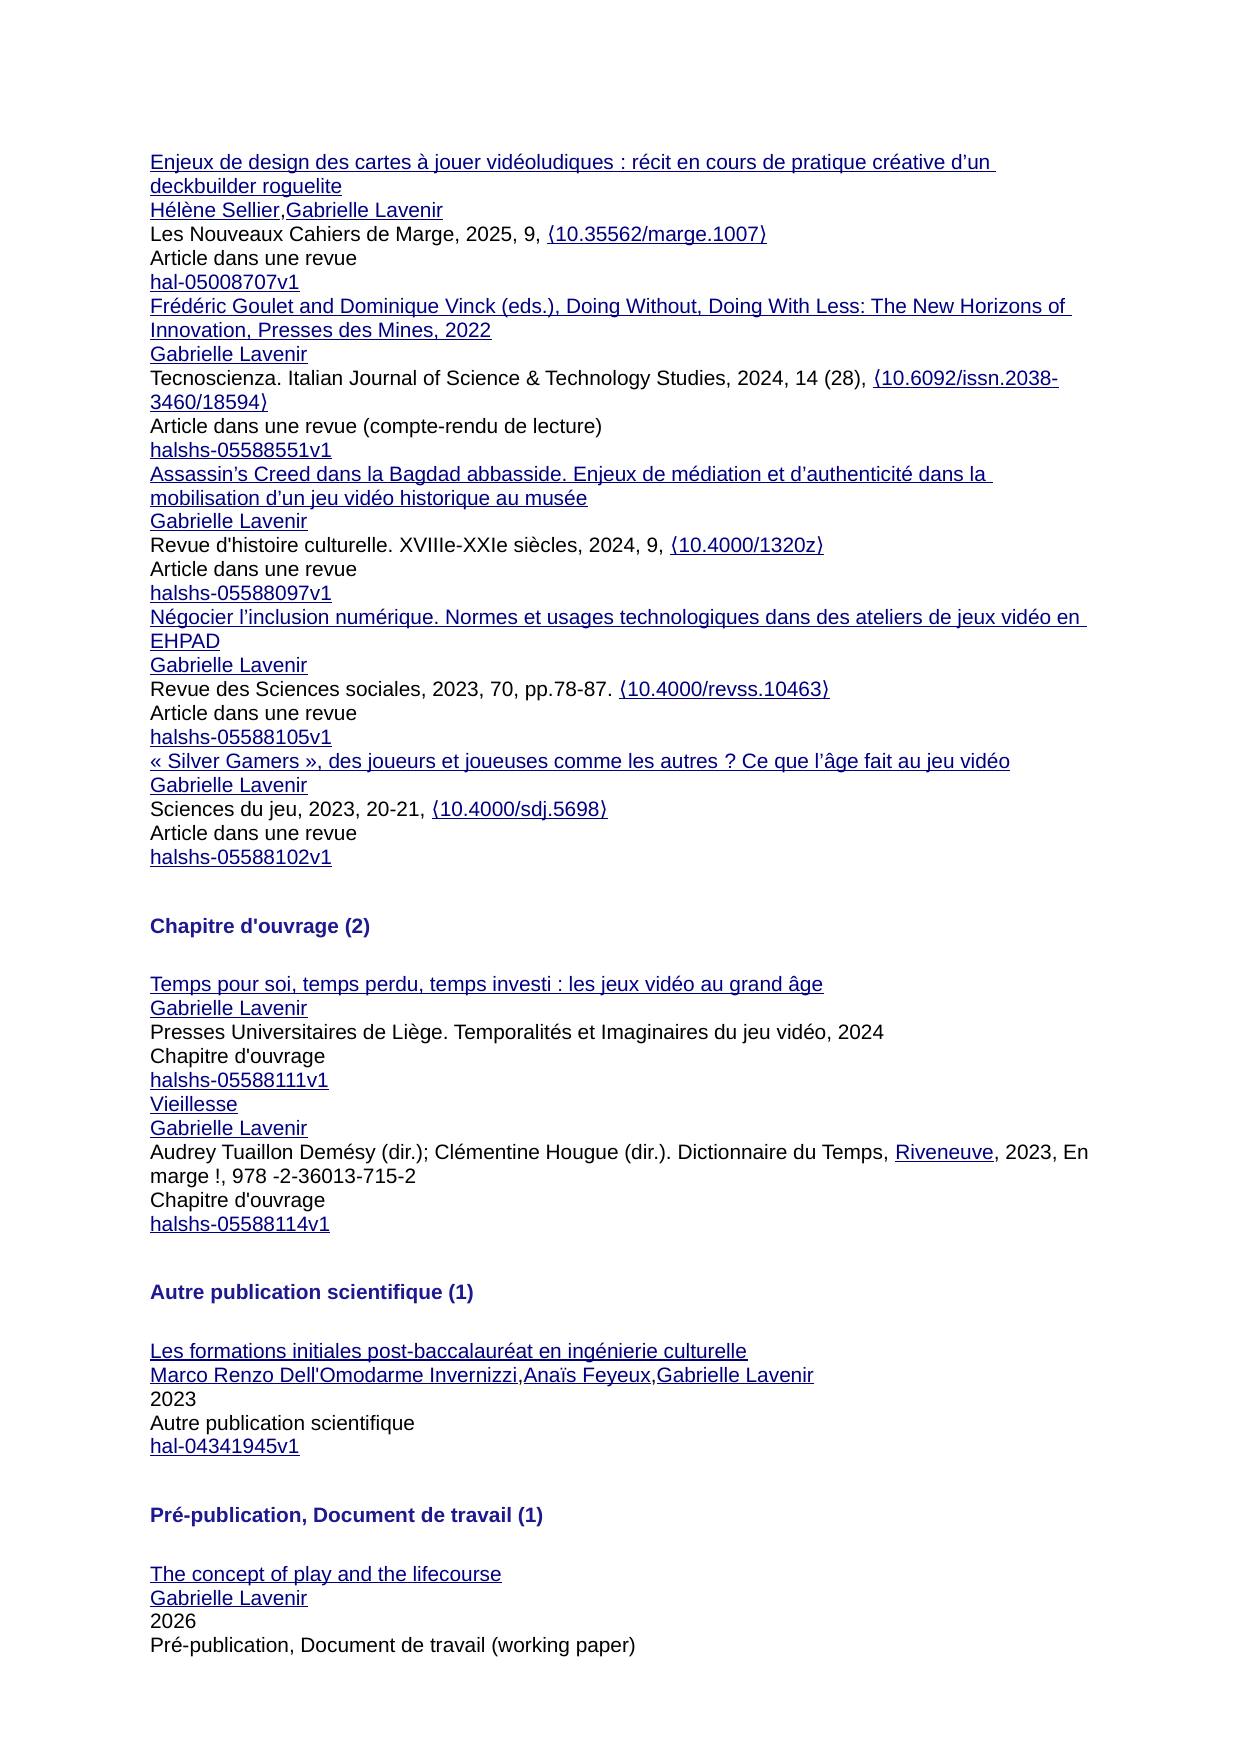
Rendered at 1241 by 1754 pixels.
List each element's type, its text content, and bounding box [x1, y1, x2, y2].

subtitle Chapitre d'ouvrage (2) [150, 913, 1090, 937]
table_header Enjeux de design des cartes à jouer vidéoludiques : récit en cours de pratique créative d’un deckbuilder roguelite Hélène Sellier,Gabrielle Lavenir Les Nouveaux Cahiers de Marge, 2025, 9, ⟨10.35562/marge.1007⟩ Article dans une revue hal-05008707v1 [150, 150, 1090, 294]
table_header The concept of play and the lifecourse Gabrielle Lavenir 2026 Pré-publication, Document de travail (working paper) [150, 1561, 1090, 1657]
table_cell Négocier l’inclusion numérique. Normes et usages technologiques dans des ateliers de jeux vidéo en EHPAD Gabrielle Lavenir Revue des Sciences sociales, 2023, 70, pp.78-87. ⟨10.4000/revss.10463⟩ Article dans une revue halshs-05588105v1 [150, 605, 1090, 749]
table_cell Vieillesse Gabrielle Lavenir Audrey Tuaillon Demésy (dir.); Clémentine Hougue (dir.). Dictionnaire du Temps, Riveneuve, 2023, En marge !, 978 -2-36013-715-2 Chapitre d'ouvrage halshs-05588114v1 [150, 1092, 1090, 1235]
table_header Temps pour soi, temps perdu, temps investi : les jeux vidéo au grand âge Gabrielle Lavenir Presses Universitaires de Liège. Temporalités et Imaginaires du jeu vidéo, 2024 Chapitre d'ouvrage halshs-05588111v1 [150, 972, 1090, 1092]
table_cell « Silver Gamers », des joueurs et joueuses comme les autres ? Ce que l’âge fait au jeu vidéo Gabrielle Lavenir Sciences du jeu, 2023, 20-21, ⟨10.4000/sdj.5698⟩ Article dans une revue halshs-05588102v1 [150, 749, 1090, 869]
subtitle Autre publication scientifique (1) [150, 1280, 1090, 1304]
table_header Les formations initiales post-baccalauréat en ingénierie culturelle Marco Renzo Dell'Omodarme Invernizzi,Anaïs Feyeux,Gabrielle Lavenir 2023 Autre publication scientifique hal-04341945v1 [150, 1339, 1090, 1458]
table_cell Assassin’s Creed dans la Bagdad abbasside. Enjeux de médiation et d’authenticité dans la mobilisation d’un jeu vidéo historique au musée Gabrielle Lavenir Revue d'histoire culturelle. XVIIIe-XXIe siècles, 2024, 9, ⟨10.4000/1320z⟩ Article dans une revue halshs-05588097v1 [150, 461, 1090, 605]
subtitle Pré-publication, Document de travail (1) [150, 1503, 1090, 1527]
table_cell Frédéric Goulet and Dominique Vinck (eds.), Doing Without, Doing With Less: The New Horizons of Innovation, Presses des Mines, 2022 Gabrielle Lavenir Tecnoscienza. Italian Journal of Science & Technology Studies, 2024, 14 (28), ⟨10.6092/issn.2038-3460/18594⟩ Article dans une revue (compte-rendu de lecture) halshs-05588551v1 [150, 294, 1090, 461]
